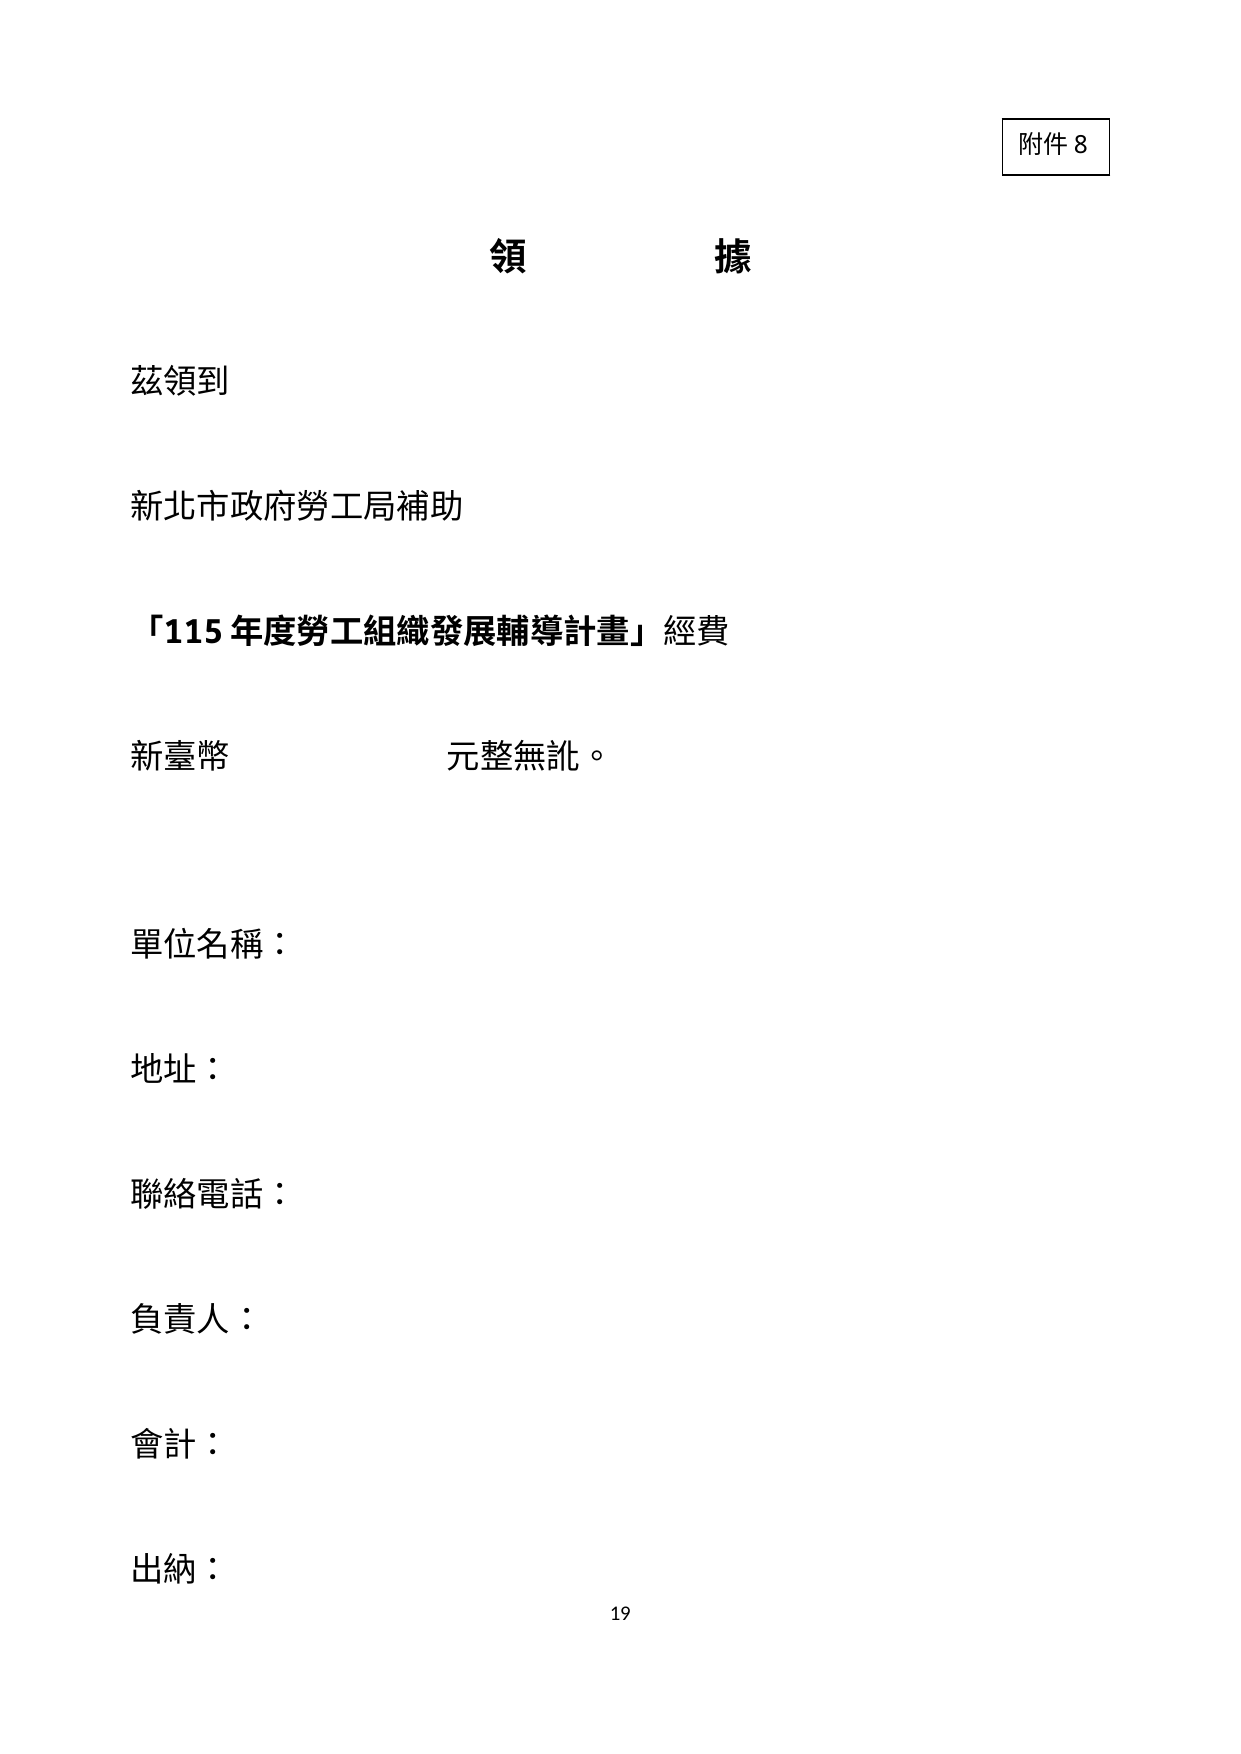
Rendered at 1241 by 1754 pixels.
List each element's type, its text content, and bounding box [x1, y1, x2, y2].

text 單位名稱： [130, 900, 1110, 962]
text 負責人： [130, 1275, 1110, 1337]
text 地址： [130, 1025, 1110, 1087]
text 聯絡電話： [130, 1150, 1110, 1212]
text 茲領到 [130, 337, 1110, 400]
text 「115年度勞工組織發展輔導計畫」經費 [130, 587, 1110, 650]
text 附件8 [1018, 127, 1094, 161]
text 領 據 [130, 212, 1110, 275]
text 出納： [130, 1525, 1110, 1587]
text 新臺幣 元整無訛。 [130, 712, 1110, 775]
text 新北市政府勞工局補助 [130, 462, 1110, 525]
text 會計： [130, 1400, 1110, 1462]
